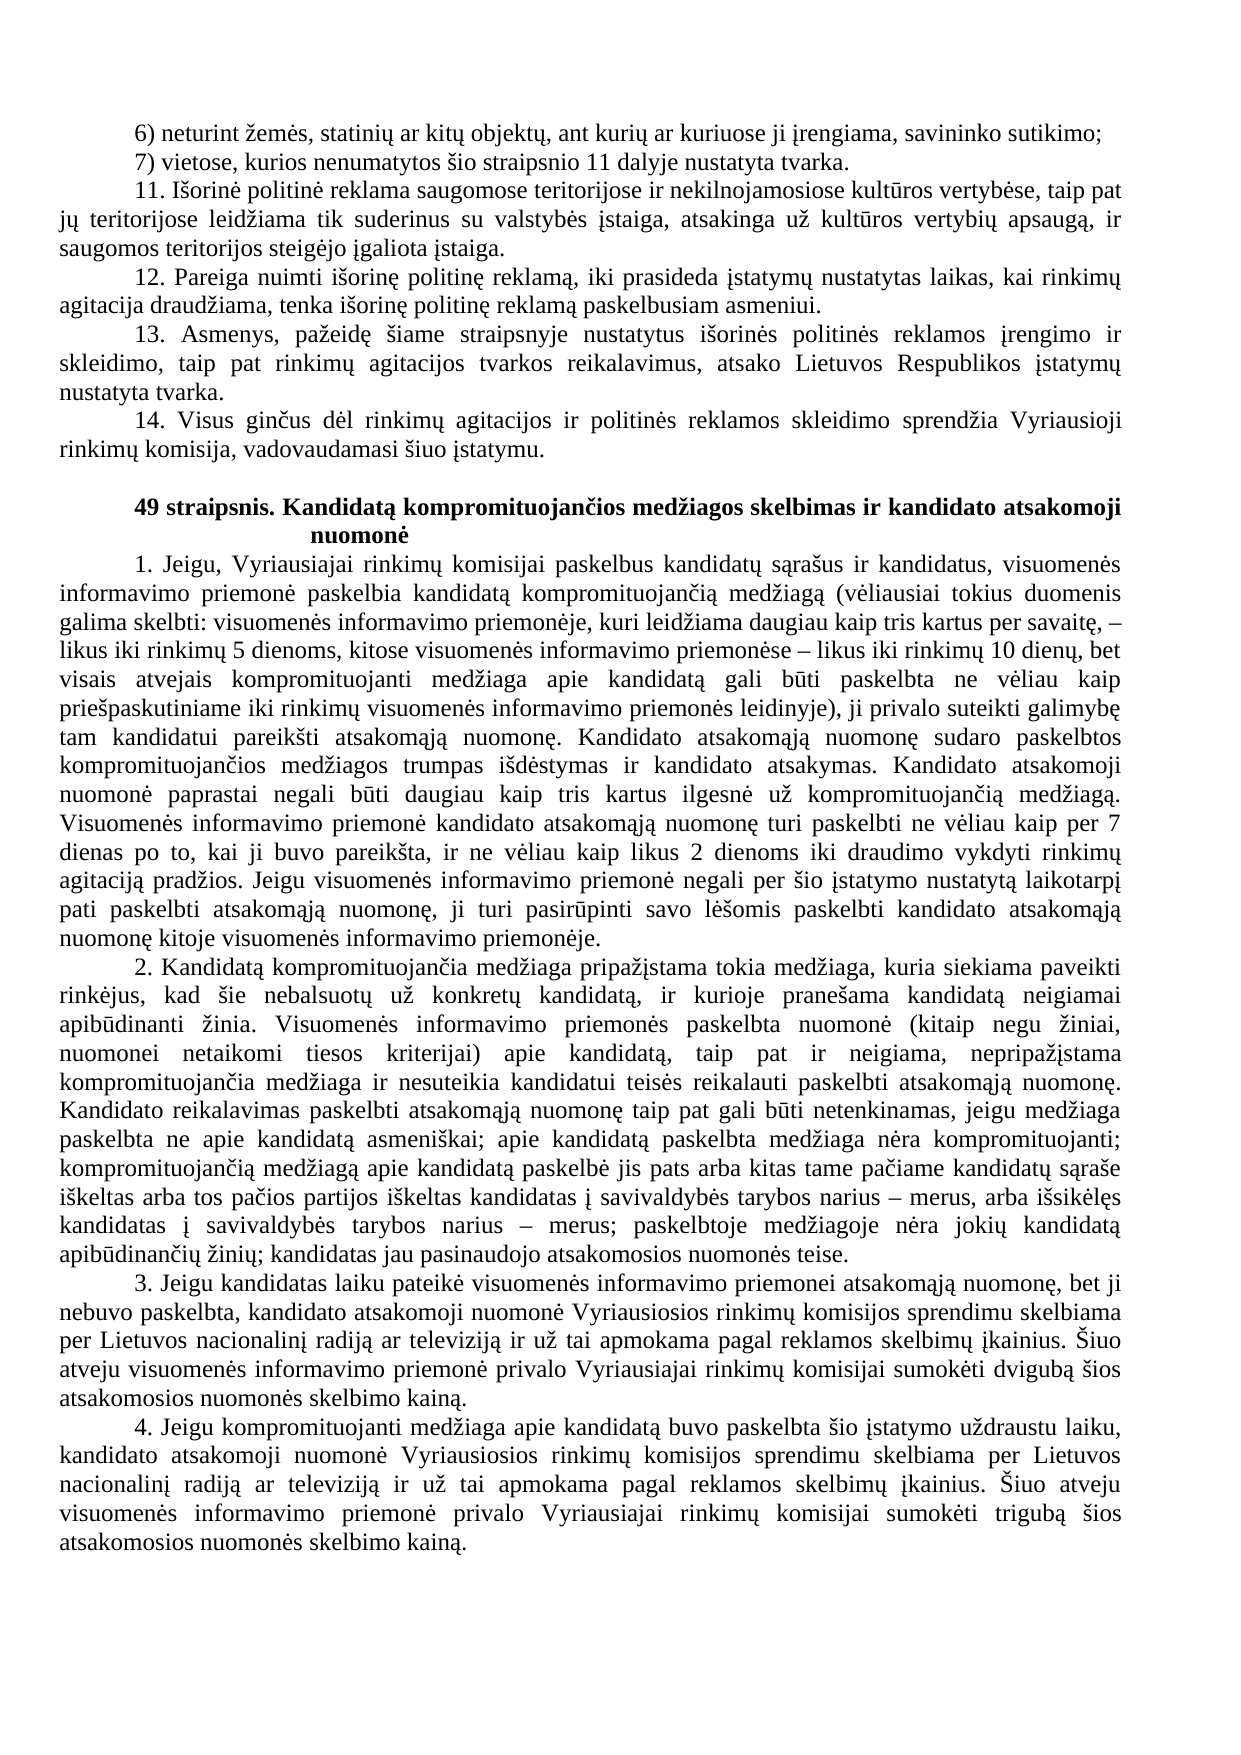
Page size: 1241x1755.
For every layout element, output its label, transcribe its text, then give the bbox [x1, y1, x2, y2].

text 1. Jeigu, Vyriausiajai rinkimų komisijai paskelbus kandidatų sąrašus ir kandidatus, visuomenės informavimo priemonė paskelbia kandidatą kompromituojančią medžiagą (vėliausiai tokius duomenis galima skelbti: visuomenės informavimo priemonėje, kuri leidžiama daugiau kaip tris kartus per savaitę, – likus iki rinkimų 5 dienoms, kitose visuomenės informavimo priemonėse – likus iki rinkimų 10 dienų, bet visais atvejais kompromituojanti medžiaga apie kandidatą gali būti paskelbta ne vėliau kaip priešpaskutiniame iki rinkimų visuomenės informavimo priemonės leidinyje), ji privalo suteikti galimybę tam kandidatui pareikšti atsakomąją nuomonę. Kandidato atsakomąją nuomonę sudaro paskelbtos kompromituojančios medžiagos trumpas išdėstymas ir kandidato atsakymas. Kandidato atsakomoji nuomonė paprastai negali būti daugiau kaip tris kartus ilgesnė už kompromituojančią medžiagą. Visuomenės informavimo priemonė kandidato atsakomąją nuomonę turi paskelbti ne vėliau kaip per 7 dienas po to, kai ji buvo pareikšta, ir ne vėliau kaip likus 2 dienoms iki draudimo vykdyti rinkimų agitaciją pradžios. Jeigu visuomenės informavimo priemonė negali per šio įstatymo nustatytą laikotarpį pati paskelbti atsakomąją nuomonę, ji turi pasirūpinti savo lėšomis paskelbti kandidato atsakomąją nuomonę kitoje visuomenės informavimo priemonėje. [59, 549, 1122, 952]
text 4. Jeigu kompromituojanti medžiaga apie kandidatą buvo paskelbta šio įstatymo uždraustu laiku, kandidato atsakomoji nuomonė Vyriausiosios rinkimų komisijos sprendimu skelbiama per Lietuvos nacionalinį radiją ar televiziją ir už tai apmokama pagal reklamos skelbimų įkainius. Šiuo atveju visuomenės informavimo priemonė privalo Vyriausiajai rinkimų komisijai sumokėti trigubą šios atsakomosios nuomonės skelbimo kainą. [59, 1412, 1122, 1556]
text 11. Išorinė politinė reklama saugomose teritorijose ir nekilnojamosiose kultūros vertybėse, taip pat jų teritorijose leidžiama tik suderinus su valstybės įstaiga, atsakinga už kultūros vertybių apsaugą, ir saugomos teritorijos steigėjo įgaliota įstaiga. [59, 176, 1122, 262]
text 14. Visus ginčus dėl rinkimų agitacijos ir politinės reklamos skleidimo sprendžia Vyriausioji rinkimų komisija, vadovaudamasi šiuo įstatymu. [59, 406, 1122, 463]
text 13. Asmenys, pažeidę šiame straipsnyje nustatytus išorinės politinės reklamos įrengimo ir skleidimo, taip pat rinkimų agitacijos tvarkos reikalavimus, atsako Lietuvos Respublikos įstatymų nustatyta tvarka. [59, 319, 1122, 406]
text 6) neturint žemės, statinių ar kitų objektų, ant kurių ar kuriuose ji įrengiama, savininko sutikimo; [59, 118, 1122, 147]
text 7) vietose, kurios nenumatytos šio straipsnio 11 dalyje nustatyta tvarka. [59, 147, 1122, 176]
text 3. Jeigu kandidatas laiku pateikė visuomenės informavimo priemonei atsakomąją nuomonę, bet ji nebuvo paskelbta, kandidato atsakomoji nuomonė Vyriausiosios rinkimų komisijos sprendimu skelbiama per Lietuvos nacionalinį radiją ar televiziją ir už tai apmokama pagal reklamos skelbimų įkainius. Šiuo atveju visuomenės informavimo priemonė privalo Vyriausiajai rinkimų komisijai sumokėti dvigubą šios atsakomosios nuomonės skelbimo kainą. [59, 1268, 1122, 1412]
text 12. Pareiga nuimti išorinę politinę reklamą, iki prasideda įstatymų nustatytas laikas, kai rinkimų agitacija draudžiama, tenka išorinę politinę reklamą paskelbusiam asmeniui. [59, 262, 1122, 319]
text 2. Kandidatą kompromituojančia medžiaga pripažįstama tokia medžiaga, kuria siekiama paveikti rinkėjus, kad šie nebalsuotų už konkretų kandidatą, ir kurioje pranešama kandidatą neigiamai apibūdinanti žinia. Visuomenės informavimo priemonės paskelbta nuomonė (kitaip negu žiniai, nuomonei netaikomi tiesos kriterijai) apie kandidatą, taip pat ir neigiama, nepripažįstama kompromituojančia medžiaga ir nesuteikia kandidatui teisės reikalauti paskelbti atsakomąją nuomonę. Kandidato reikalavimas paskelbti atsakomąją nuomonę taip pat gali būti netenkinamas, jeigu medžiaga paskelbta ne apie kandidatą asmeniškai; apie kandidatą paskelbta medžiaga nėra kompromituojanti; kompromituojančią medžiagą apie kandidatą paskelbė jis pats arba kitas tame pačiame kandidatų sąraše iškeltas arba tos pačios partijos iškeltas kandidatas į savivaldybės tarybos narius – merus, arba išsikėlęs kandidatas į savivaldybės tarybos narius – merus; paskelbtoje medžiagoje nėra jokių kandidatą apibūdinančių žinių; kandidatas jau pasinaudojo atsakomosios nuomonės teise. [59, 952, 1122, 1268]
text 49 straipsnis. Kandidatą kompromituojančios medžiagos skelbimas ir kandidato atsakomoji nuomonė [134, 492, 1122, 549]
